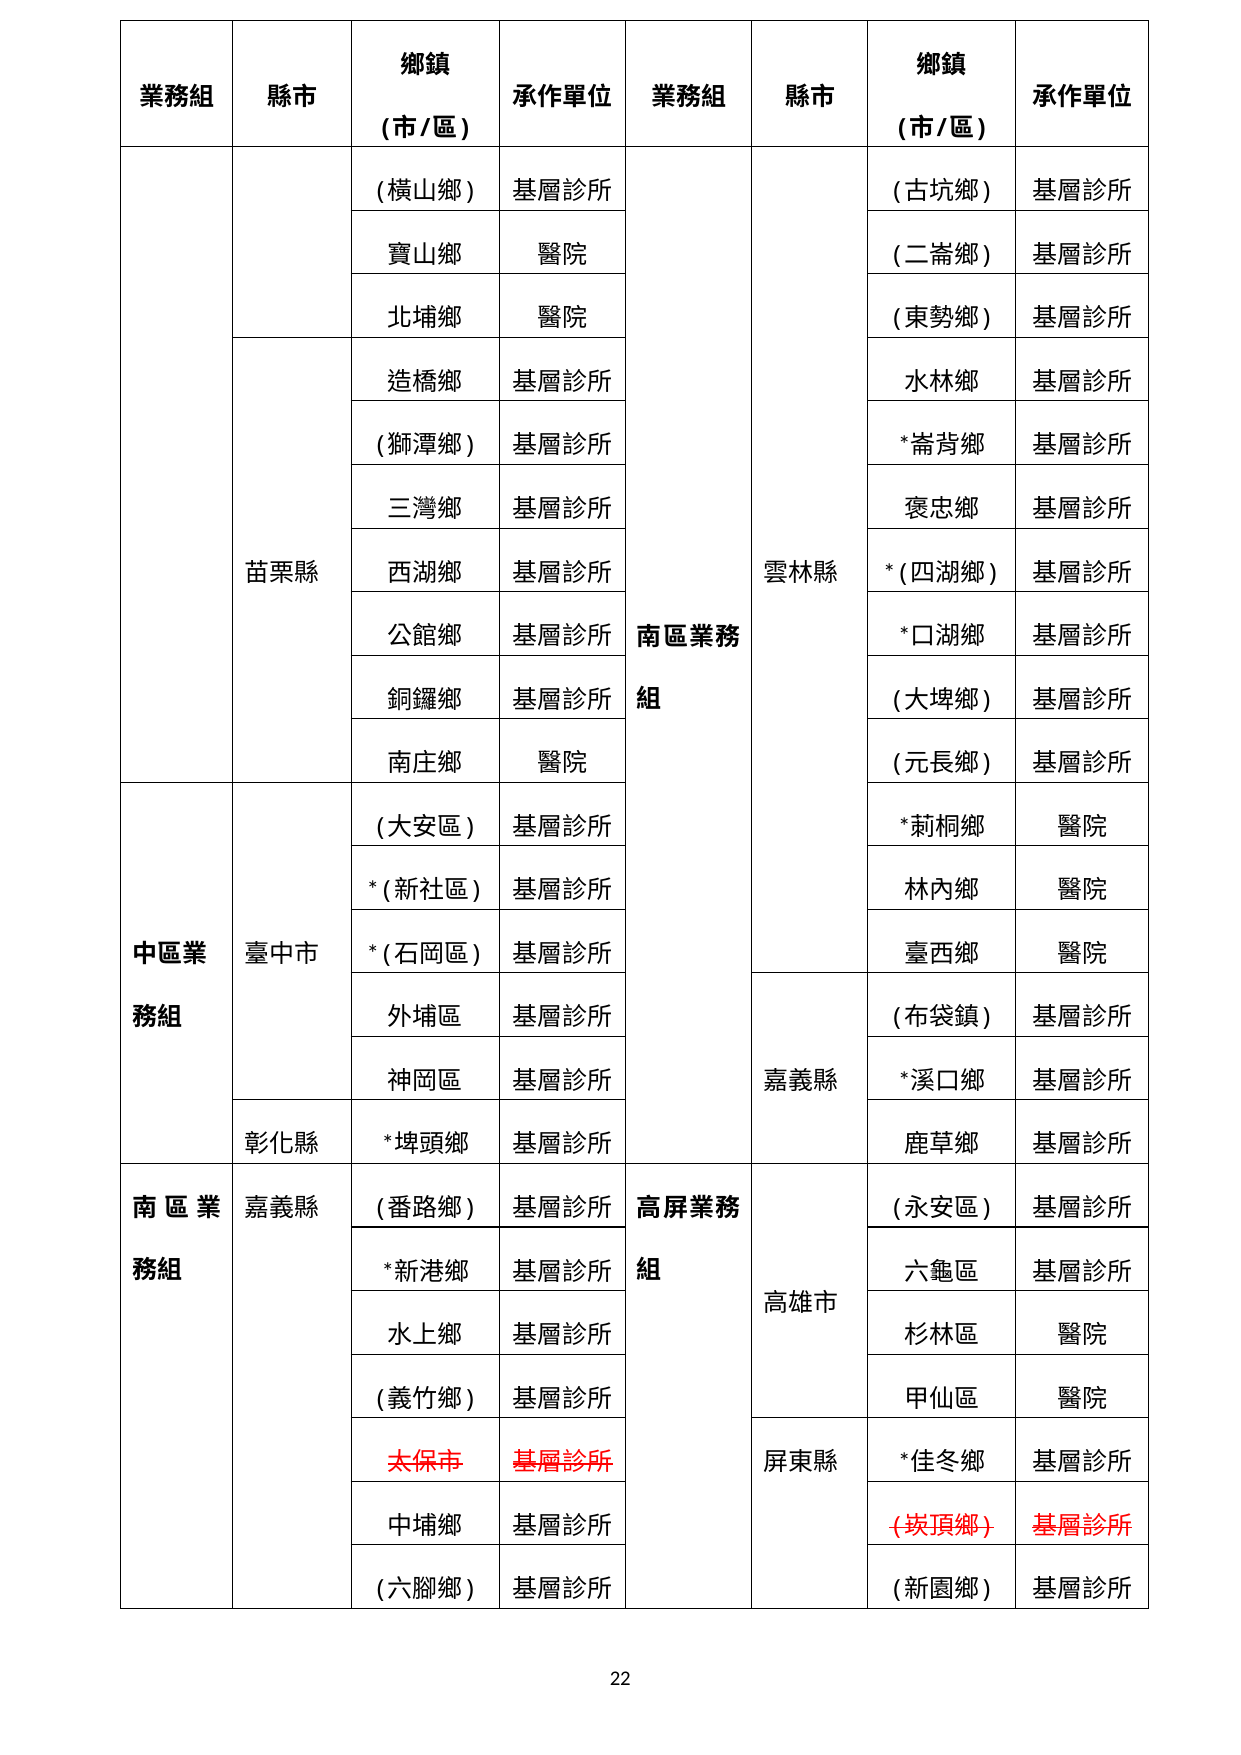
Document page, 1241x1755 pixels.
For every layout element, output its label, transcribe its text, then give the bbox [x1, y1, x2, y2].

table_cell *佳冬鄉 [868, 1418, 1015, 1481]
table_cell *(石岡區) [352, 910, 499, 972]
table_cell (義竹鄉) [352, 1355, 499, 1417]
table_cell 基層診所 [1016, 592, 1148, 654]
table_cell *溪口鄉 [868, 1037, 1015, 1099]
table_cell (橫山鄉) [352, 147, 499, 210]
table_cell 神岡區 [352, 1037, 499, 1099]
table_cell 基層診所 [1016, 338, 1148, 400]
table_cell 六龜區 [868, 1228, 1015, 1290]
table_cell (大埤鄉) [868, 656, 1015, 718]
table_cell 基層診所 [500, 656, 625, 718]
table_cell 基層診所 [500, 592, 625, 654]
table_cell (永安區) [868, 1164, 1015, 1226]
table_cell 基層診所 [1016, 401, 1148, 464]
table_cell 基層診所 [1016, 529, 1148, 591]
table_cell 水上鄉 [352, 1291, 499, 1353]
table_cell (二崙鄉) [868, 211, 1015, 273]
table_cell 屏東縣 [752, 1418, 867, 1608]
table_cell 三灣鄉 [352, 465, 499, 527]
table_cell 基層診所 [1016, 1482, 1148, 1544]
table_cell 基層診所 [1016, 274, 1148, 337]
table_header 業務組 [121, 21, 232, 146]
table_cell 林內鄉 [868, 846, 1015, 909]
table_cell (東勢鄉) [868, 274, 1015, 337]
table_header 鄉鎮 (市/區) [352, 21, 499, 146]
table_cell 基層診所 [1016, 147, 1148, 210]
table_cell [121, 147, 232, 782]
table_cell 基層診所 [1016, 1228, 1148, 1290]
table_cell 醫院 [500, 719, 625, 782]
table_cell 南庄鄉 [352, 719, 499, 782]
table_cell *莿桐鄉 [868, 783, 1015, 845]
table_cell 基層診所 [1016, 1418, 1148, 1481]
table_cell 基層診所 [500, 401, 625, 464]
table_cell (崁頂鄉) [868, 1482, 1015, 1544]
table_cell 中埔鄉 [352, 1482, 499, 1544]
table_cell 寶山鄉 [352, 211, 499, 273]
table_cell (六腳鄉) [352, 1545, 499, 1608]
table_cell *新港鄉 [352, 1228, 499, 1290]
table_cell 彰化縣 [233, 1100, 351, 1163]
table_cell 苗栗縣 [233, 338, 351, 782]
table_cell 醫院 [1016, 783, 1148, 845]
table_cell 基層診所 [1016, 1037, 1148, 1099]
table_cell *(四湖鄉) [868, 529, 1015, 591]
table_cell 高屏業務組 [626, 1164, 751, 1608]
table_cell 基層診所 [500, 1482, 625, 1544]
table_cell 基層診所 [500, 846, 625, 909]
table_header 鄉鎮 (市/區) [868, 21, 1015, 146]
table_cell 南區業務組 [626, 147, 751, 1163]
table_cell 基層診所 [500, 147, 625, 210]
table_cell *口湖鄉 [868, 592, 1015, 654]
table_header 業務組 [626, 21, 751, 146]
table_cell 水林鄉 [868, 338, 1015, 400]
table_cell 醫院 [1016, 1355, 1148, 1417]
table_cell 臺西鄉 [868, 910, 1015, 972]
table_header 承作單位 [1016, 21, 1148, 146]
table_cell 基層診所 [500, 338, 625, 400]
table_cell 基層診所 [1016, 1545, 1148, 1608]
table_cell 太保市 [352, 1418, 499, 1481]
table_cell 醫院 [1016, 846, 1148, 909]
table_cell 嘉義縣 [233, 1164, 351, 1608]
table_cell 基層診所 [500, 910, 625, 972]
table_cell 臺中市 [233, 783, 351, 1099]
table_cell (古坑鄉) [868, 147, 1015, 210]
table_cell 基層診所 [500, 1228, 625, 1290]
table_cell 醫院 [500, 211, 625, 273]
table_cell 基層診所 [500, 783, 625, 845]
table_cell *崙背鄉 [868, 401, 1015, 464]
table_cell 甲仙區 [868, 1355, 1015, 1417]
table_cell 南區業務組 [121, 1164, 232, 1608]
table_cell 公館鄉 [352, 592, 499, 654]
table_cell [233, 147, 351, 337]
table_cell (元長鄉) [868, 719, 1015, 782]
table_cell 基層診所 [1016, 719, 1148, 782]
table_cell 銅鑼鄉 [352, 656, 499, 718]
table_header 縣市 [752, 21, 867, 146]
table_cell 基層診所 [1016, 656, 1148, 718]
table_cell 杉林區 [868, 1291, 1015, 1353]
table_cell *埤頭鄉 [352, 1100, 499, 1163]
table_cell *(新社區) [352, 846, 499, 909]
table_cell 基層診所 [500, 1164, 625, 1226]
table_cell (新園鄉) [868, 1545, 1015, 1608]
table_cell 高雄市 [752, 1164, 867, 1417]
table_cell (獅潭鄉) [352, 401, 499, 464]
table_cell 基層診所 [500, 465, 625, 527]
table_cell 基層診所 [500, 1100, 625, 1163]
table_cell 基層診所 [500, 1355, 625, 1417]
table_cell 醫院 [500, 274, 625, 337]
table_header 承作單位 [500, 21, 625, 146]
table_cell 基層診所 [1016, 1100, 1148, 1163]
table_cell 造橋鄉 [352, 338, 499, 400]
table_header 縣市 [233, 21, 351, 146]
table_cell (番路鄉) [352, 1164, 499, 1226]
table_cell 基層診所 [1016, 1164, 1148, 1226]
table_cell (布袋鎮) [868, 973, 1015, 1036]
table_cell 嘉義縣 [752, 973, 867, 1163]
table_cell 基層診所 [1016, 211, 1148, 273]
table_cell 基層診所 [500, 973, 625, 1036]
table_cell 基層診所 [500, 1418, 625, 1481]
table_cell 醫院 [1016, 1291, 1148, 1353]
table_cell 北埔鄉 [352, 274, 499, 337]
table_cell 中區業務組 [121, 783, 232, 1163]
table_cell 西湖鄉 [352, 529, 499, 591]
table_cell 鹿草鄉 [868, 1100, 1015, 1163]
table_cell 外埔區 [352, 973, 499, 1036]
table_cell 基層診所 [1016, 973, 1148, 1036]
table_cell 基層診所 [500, 529, 625, 591]
table_cell 褒忠鄉 [868, 465, 1015, 527]
table_cell 雲林縣 [752, 147, 867, 972]
table_cell (大安區) [352, 783, 499, 845]
table_cell 醫院 [1016, 910, 1148, 972]
table_cell 基層診所 [500, 1291, 625, 1353]
table_cell 基層診所 [1016, 465, 1148, 527]
table_cell 基層診所 [500, 1037, 625, 1099]
table_cell 基層診所 [500, 1545, 625, 1608]
